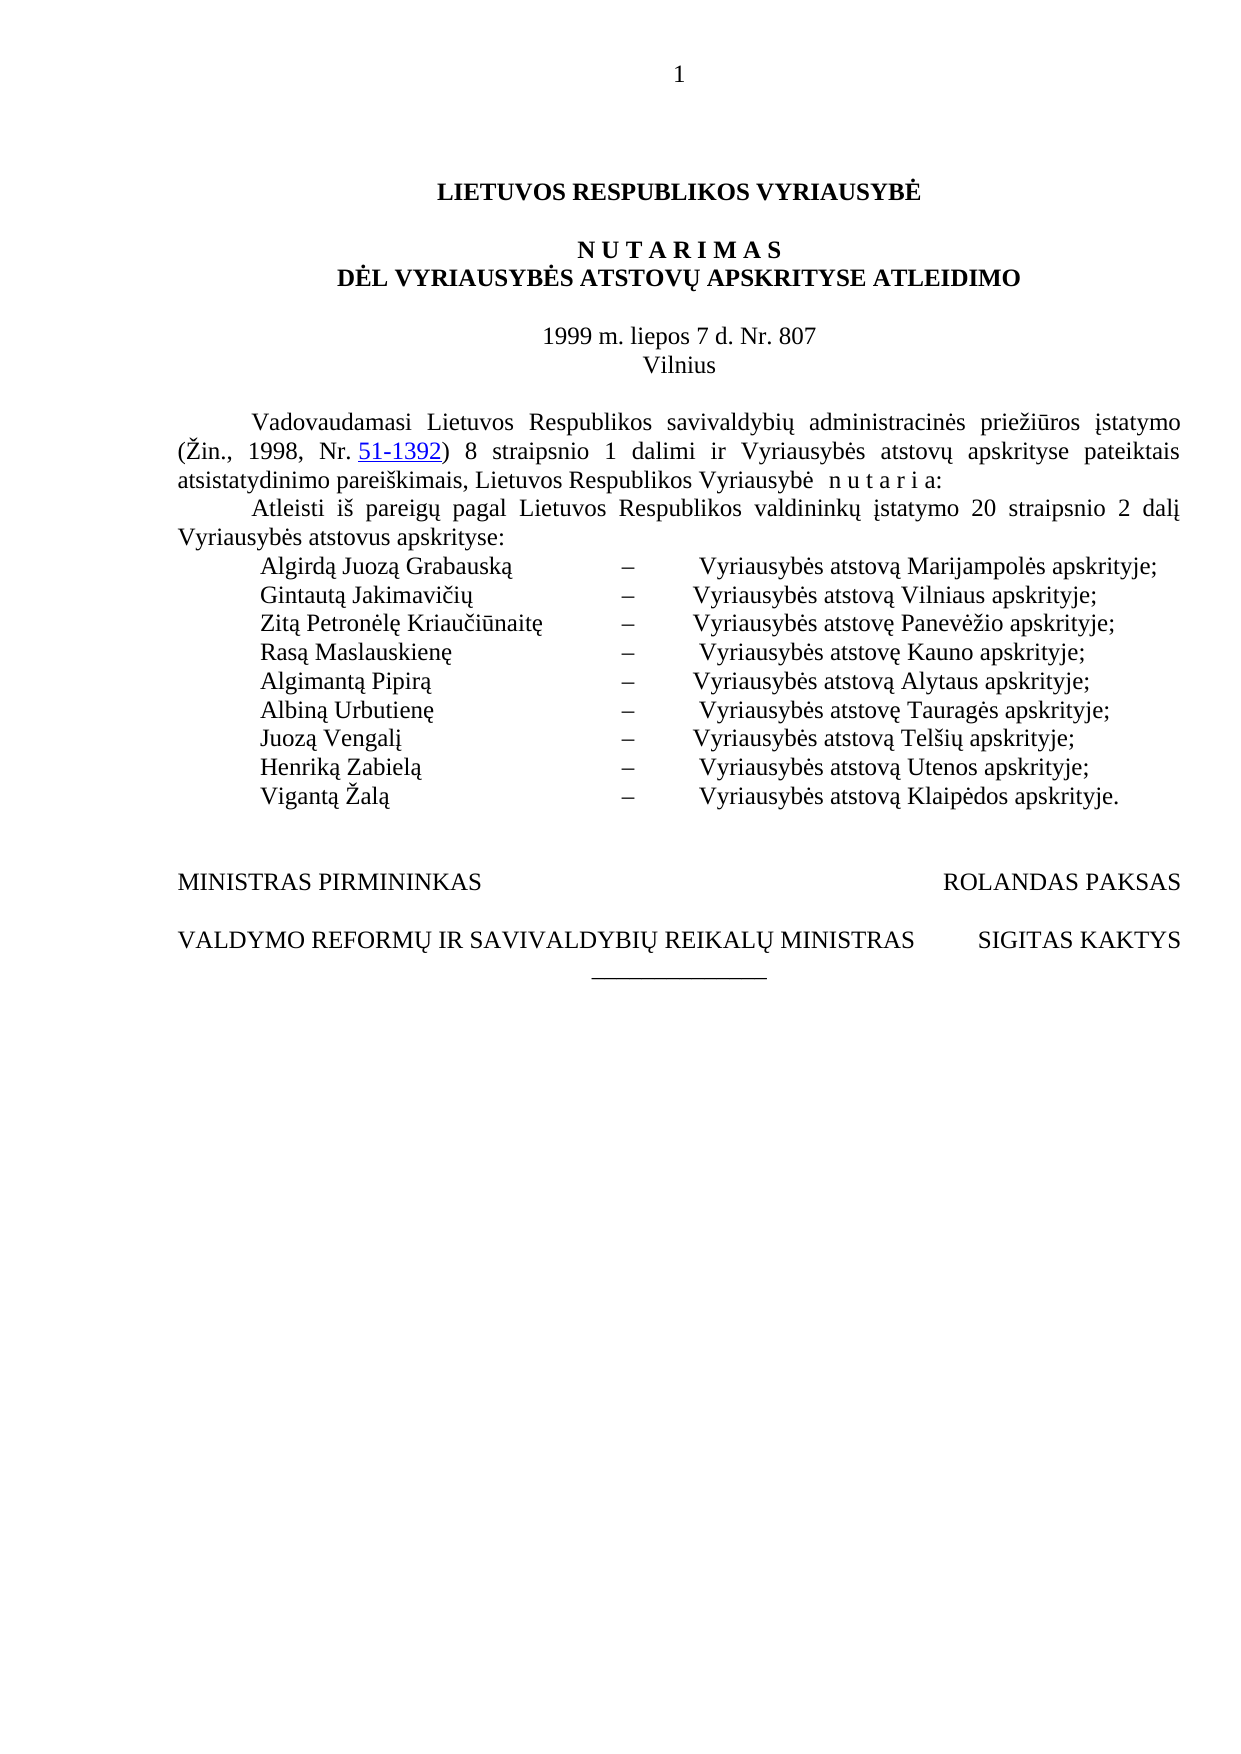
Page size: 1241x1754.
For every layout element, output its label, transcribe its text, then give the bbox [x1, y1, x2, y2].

table_cell Juozą Vengalį [177, 724, 604, 752]
table_cell Vyriausybės atstovą Utenos apskrityje; [681, 752, 1204, 781]
table_cell Vyriausybės atstovę Tauragės apskrityje; [681, 695, 1204, 723]
table_cell – [604, 695, 681, 723]
table_header Vyriausybės atstovą Marijampolės apskrityje; [681, 551, 1204, 580]
table_cell – [604, 580, 681, 608]
table_header Algirdą Juozą Grabauską [177, 551, 604, 580]
table_cell Gintautą Jakimavičių [177, 580, 604, 608]
table_cell – [604, 637, 681, 666]
table_cell Vyriausybės atstovą Klaipėdos apskrityje. [681, 781, 1204, 810]
text VALDYMO REFORMŲ IR SAVIVALDYBIŲ REIKALŲ MINISTRAS SIGITAS KAKTYS [177, 925, 1181, 953]
table_cell – [604, 609, 681, 637]
table_header – [604, 551, 681, 580]
table_cell Zitą Petronėlę Kriaučiūnaitę [177, 609, 604, 637]
table_cell – [604, 724, 681, 752]
text 1999 m. liepos 7 d. Nr. 807 [177, 321, 1181, 350]
text LIETUVOS RESPUBLIKOS VYRIAUSYBĖ [177, 177, 1181, 206]
table_cell – [604, 666, 681, 695]
table_cell Vyriausybės atstovę Panevėžio apskrityje; [681, 609, 1204, 637]
table_cell – [604, 781, 681, 810]
text Vilnius [177, 350, 1181, 378]
table_cell Algimantą Pipirą [177, 666, 604, 695]
text Vadovaudamasi Lietuvos Respublikos savivaldybių administracinės priežiūros įstatymo (Žin., 1998, Nr. 51-1392) 8 straipsnio 1 dalimi ir Vyriausybės atstovų apskrityse pateiktais atsistatydinimo pareiškimais, Lietuvos Respublikos Vyriausybė nutaria: [177, 407, 1181, 493]
table_cell Albiną Urbutienę [177, 695, 604, 723]
table_cell Vyriausybės atstovę Kauno apskrityje; [681, 637, 1204, 666]
table_cell Rasą Maslauskienę [177, 637, 604, 666]
table_cell Henriką Zabielą [177, 752, 604, 781]
text DĖL VYRIAUSYBĖS ATSTOVŲ APSKRITYSE ATLEIDIMO [177, 263, 1181, 292]
text MINISTRAS PIRMININKAS ROLANDAS PAKSAS [177, 867, 1181, 896]
table_cell Vyriausybės atstovą Alytaus apskrityje; [681, 666, 1204, 695]
table_cell – [604, 752, 681, 781]
table_cell Vyriausybės atstovą Telšių apskrityje; [681, 724, 1204, 752]
table_cell Vyriausybės atstovą Vilniaus apskrityje; [681, 580, 1204, 608]
text ______________ [177, 953, 1181, 982]
text N U T A R I M A S [177, 235, 1181, 263]
table_cell Vigantą Žalą [177, 781, 604, 810]
text Atleisti iš pareigų pagal Lietuvos Respublikos valdininkų įstatymo 20 straipsnio 2 dalį Vyriausybės atstovus apskrityse: [177, 493, 1181, 551]
